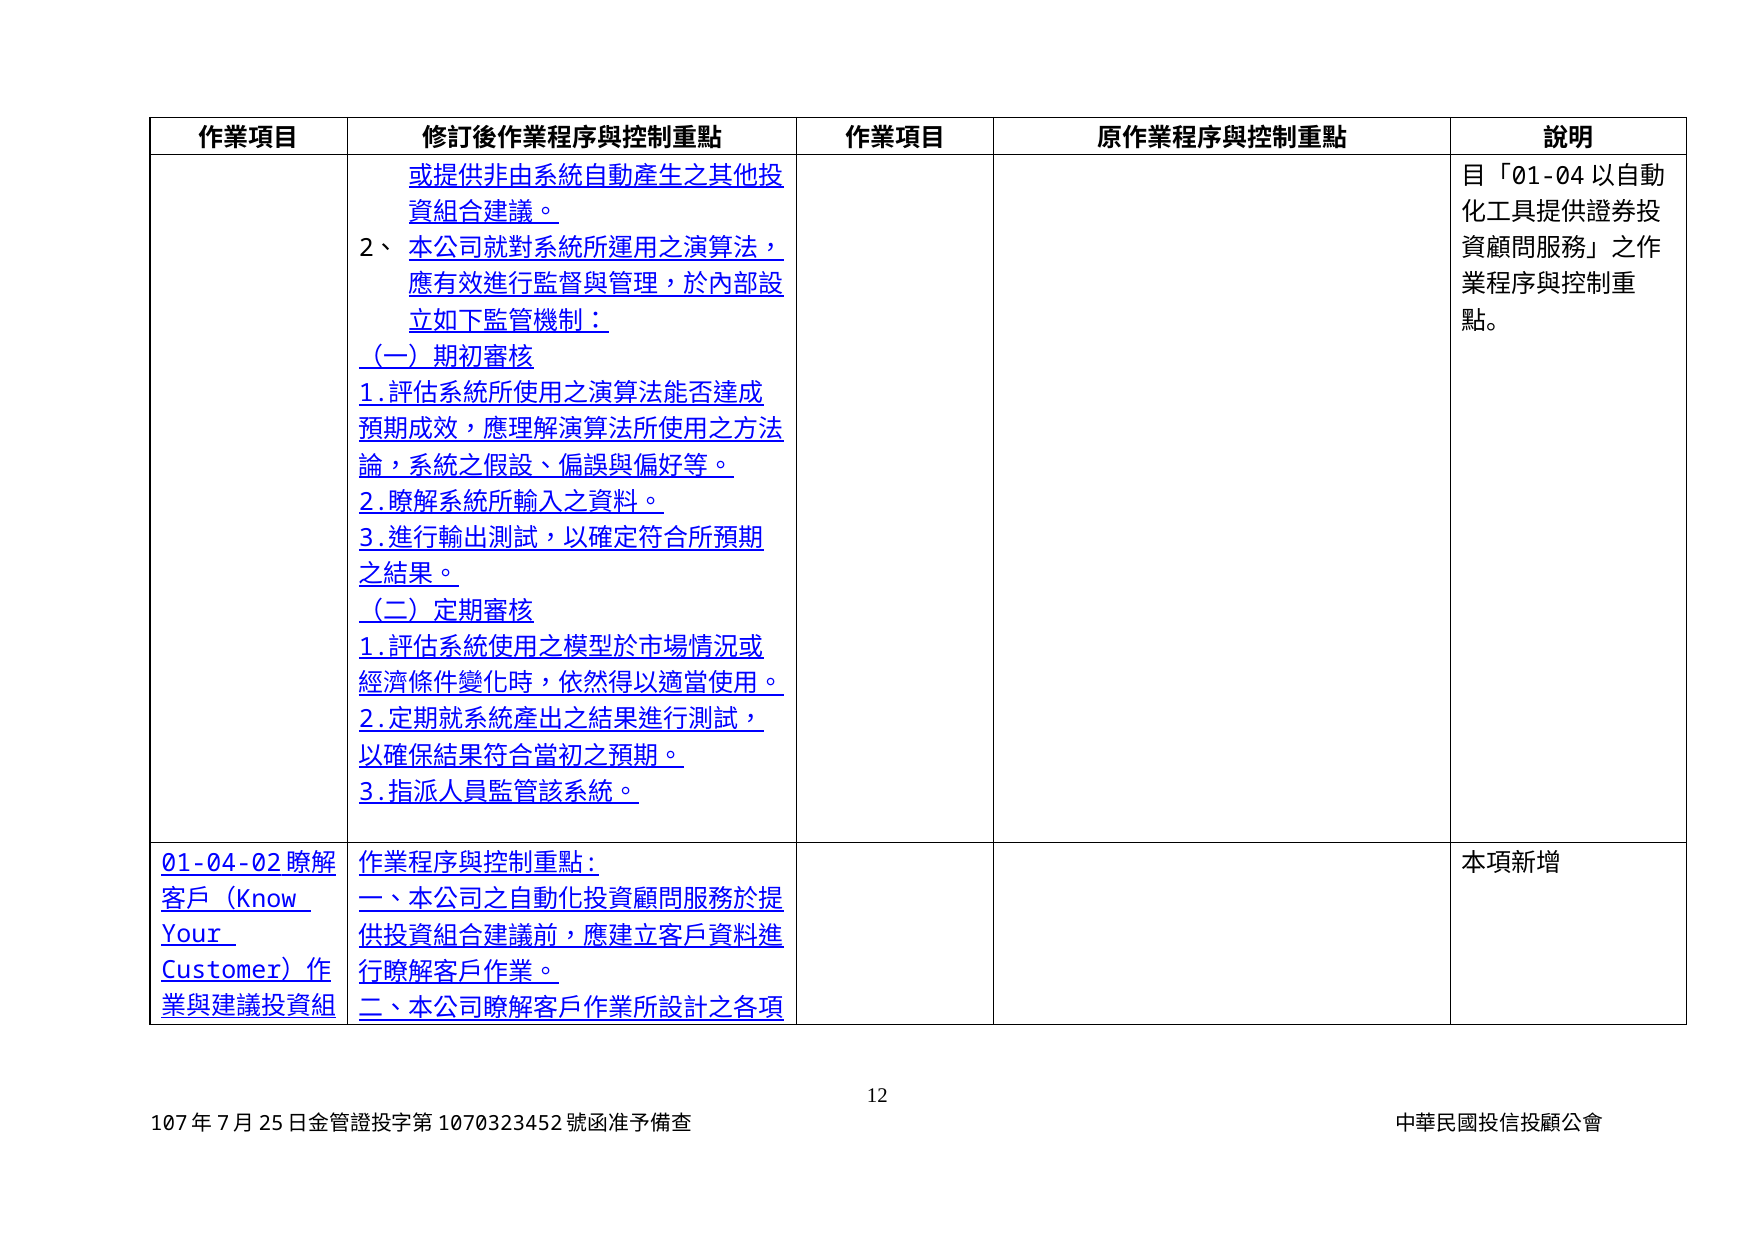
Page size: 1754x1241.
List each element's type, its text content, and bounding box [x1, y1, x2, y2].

table_cell 01-04-02瞭解客戶（Know Your Customer）作業與建議投資組 [151, 843, 347, 1024]
table_cell [797, 155, 993, 842]
table_cell 作業程序與控制重點: 一、本公司之自動化投資顧問服務於提供投資組合建議前，應建立客戶資料進行瞭解客戶作業。 二、本公司瞭解客戶作業所設計之各項 [348, 843, 796, 1024]
table_cell 或提供非由系統自動產生之其他投資組合建議。 本公司就對系統所運用之演算法，應有效進行監督與管理，於內部設立如下監管機制： （一）期初審核 1.評估系統所使用之演算法能否達成預期成效，應理解演算法所使用之方法論，系統之假設、偏誤與偏好等。 2.瞭解系統所輸入之資料。 3.進行輸出測試，以確定符合所預期之結果。 （二）定期審核 1.評估系統使用之模型於市場情況或經濟條件變化時，依然得以適當使用。 2.定期就系統產出之結果進行測試，以確保結果符合當初之預期。 3.指派人員監管該系統。 [348, 155, 796, 842]
table_cell [151, 155, 347, 842]
table_cell 本項新增 [1451, 843, 1686, 1024]
table_header 修訂後作業程序與控制重點 [348, 118, 796, 154]
table_header 作業項目 [151, 118, 347, 154]
table_header 說明 [1451, 118, 1686, 154]
table_cell [797, 843, 993, 1024]
table_header 作業項目 [797, 118, 993, 154]
table_cell [994, 155, 1450, 842]
table_header 原作業程序與控制重點 [994, 118, 1450, 154]
table_cell 目「01-04以自動化工具提供證券投資顧問服務」之作業程序與控制重點。 [1451, 155, 1686, 842]
table_cell [994, 843, 1450, 1024]
